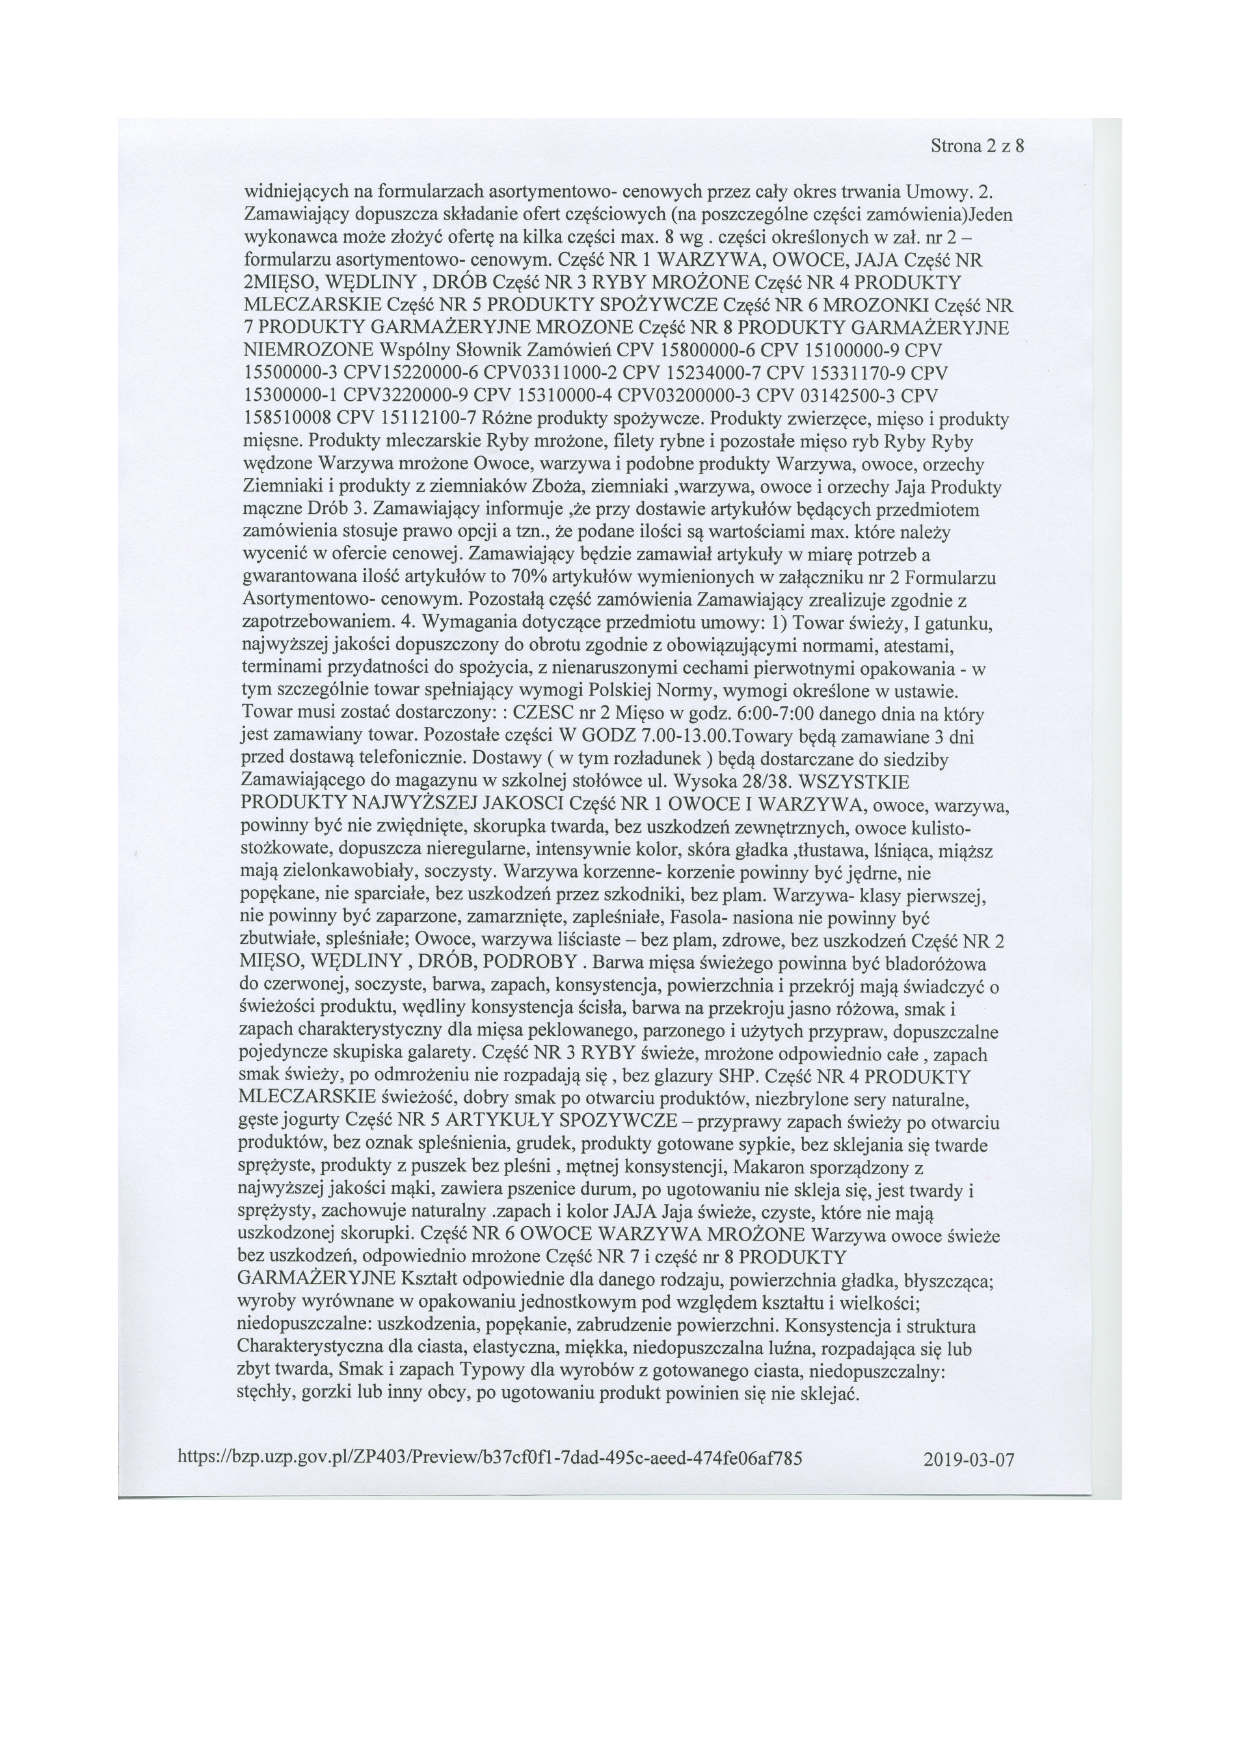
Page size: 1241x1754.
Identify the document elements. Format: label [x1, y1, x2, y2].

picture [118, 118, 1123, 1500]
